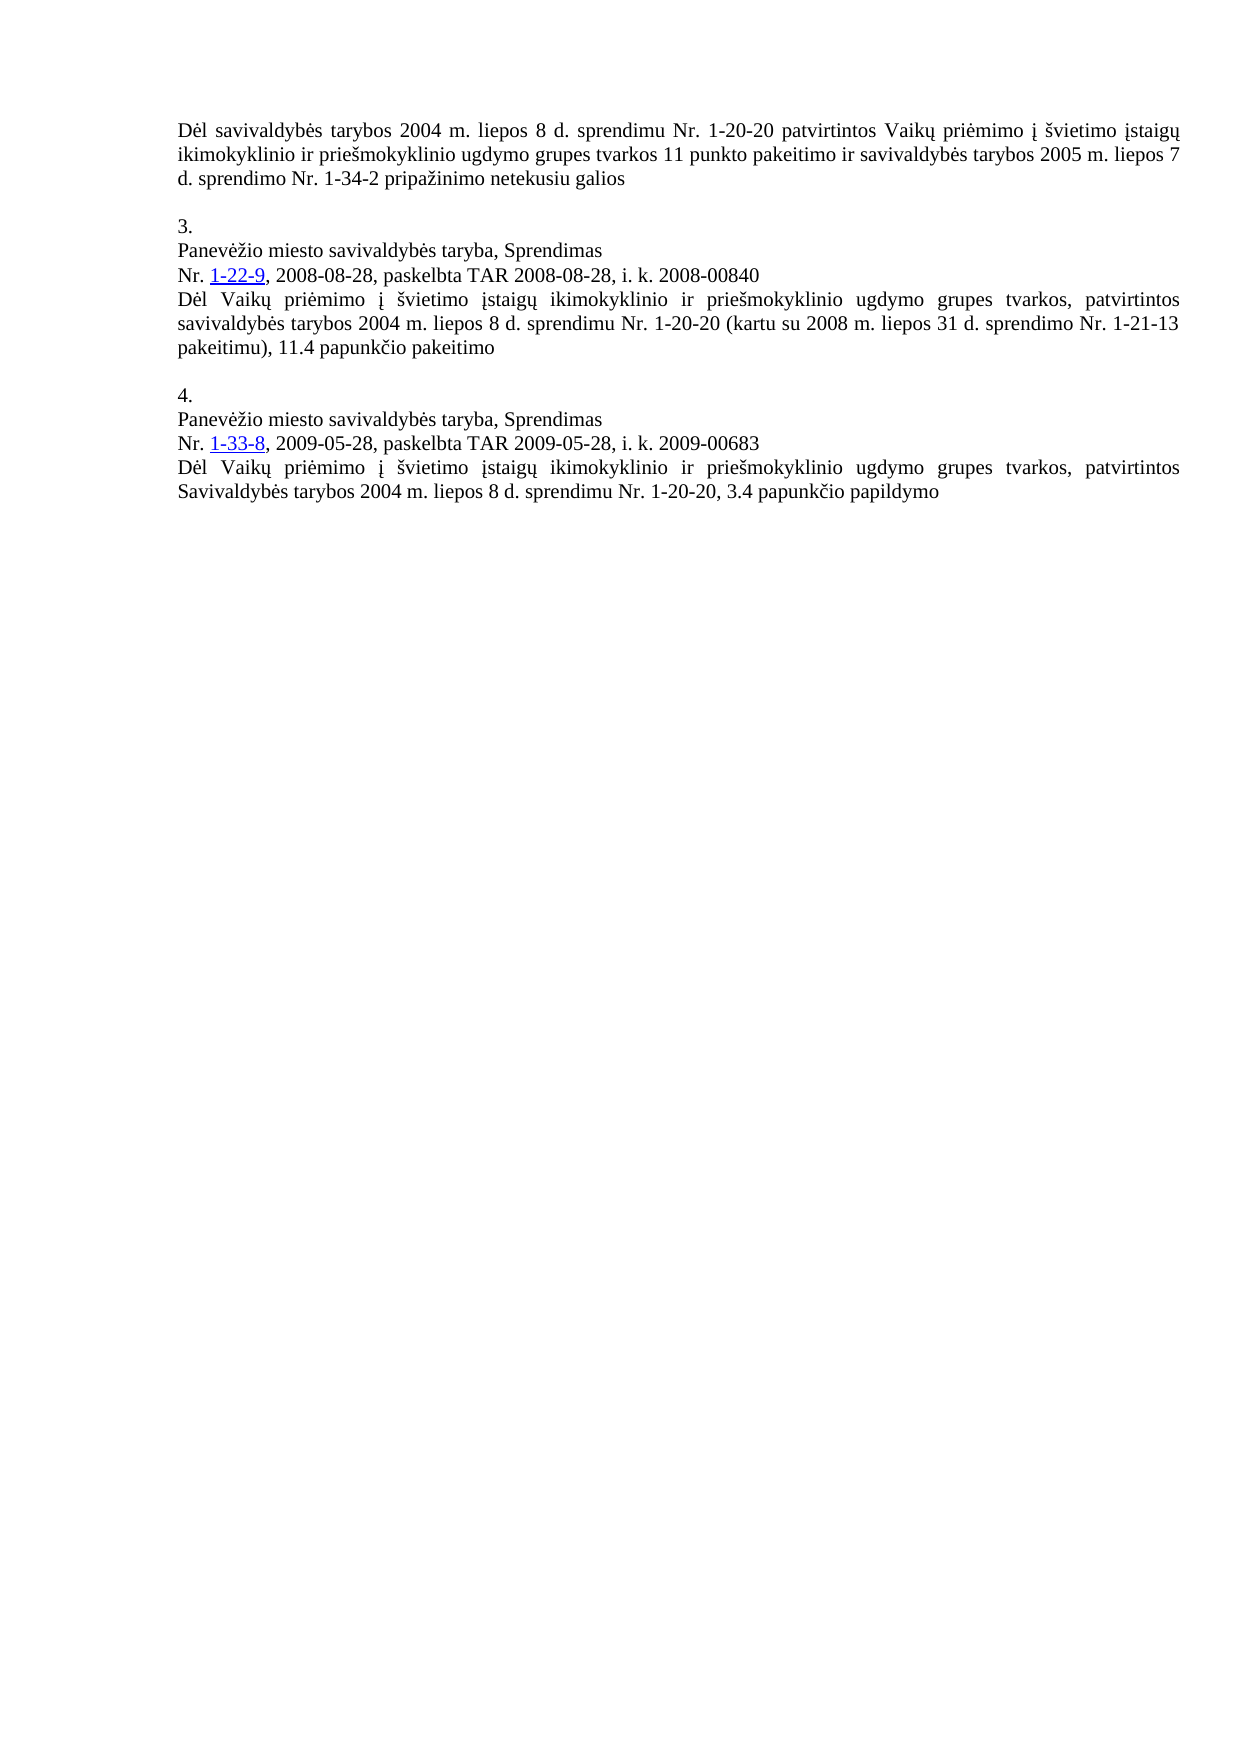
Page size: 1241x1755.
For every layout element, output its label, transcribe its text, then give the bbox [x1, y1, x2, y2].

text Nr. 1-33-8, 2009-05-28, paskelbta TAR 2009-05-28, i. k. 2009-00683 [177, 431, 1181, 455]
text 3. [177, 214, 1181, 238]
text 4. [177, 383, 1181, 407]
text Nr. 1-22-9, 2008-08-28, paskelbta TAR 2008-08-28, i. k. 2008-00840 [177, 262, 1181, 287]
text Dėl Vaikų priėmimo į švietimo įstaigų ikimokyklinio ir priešmokyklinio ugdymo grupes tvarkos, patvirtintos Savivaldybės tarybos 2004 m. liepos 8 d. sprendimu Nr. 1-20-20, 3.4 papunkčio papildymo [177, 455, 1181, 503]
text Panevėžio miesto savivaldybės taryba, Sprendimas [177, 407, 1181, 431]
text Panevėžio miesto savivaldybės taryba, Sprendimas [177, 238, 1181, 262]
text Dėl Vaikų priėmimo į švietimo įstaigų ikimokyklinio ir priešmokyklinio ugdymo grupes tvarkos, patvirtintos savivaldybės tarybos 2004 m. liepos 8 d. sprendimu Nr. 1-20-20 (kartu su 2008 m. liepos 31 d. sprendimo Nr. 1-21-13 pakeitimu), 11.4 papunkčio pakeitimo [177, 287, 1181, 359]
text Dėl savivaldybės tarybos 2004 m. liepos 8 d. sprendimu Nr. 1-20-20 patvirtintos Vaikų priėmimo į švietimo įstaigų ikimokyklinio ir priešmokyklinio ugdymo grupes tvarkos 11 punkto pakeitimo ir savivaldybės tarybos 2005 m. liepos 7 d. sprendimo Nr. 1-34-2 pripažinimo netekusiu galios [177, 118, 1181, 190]
